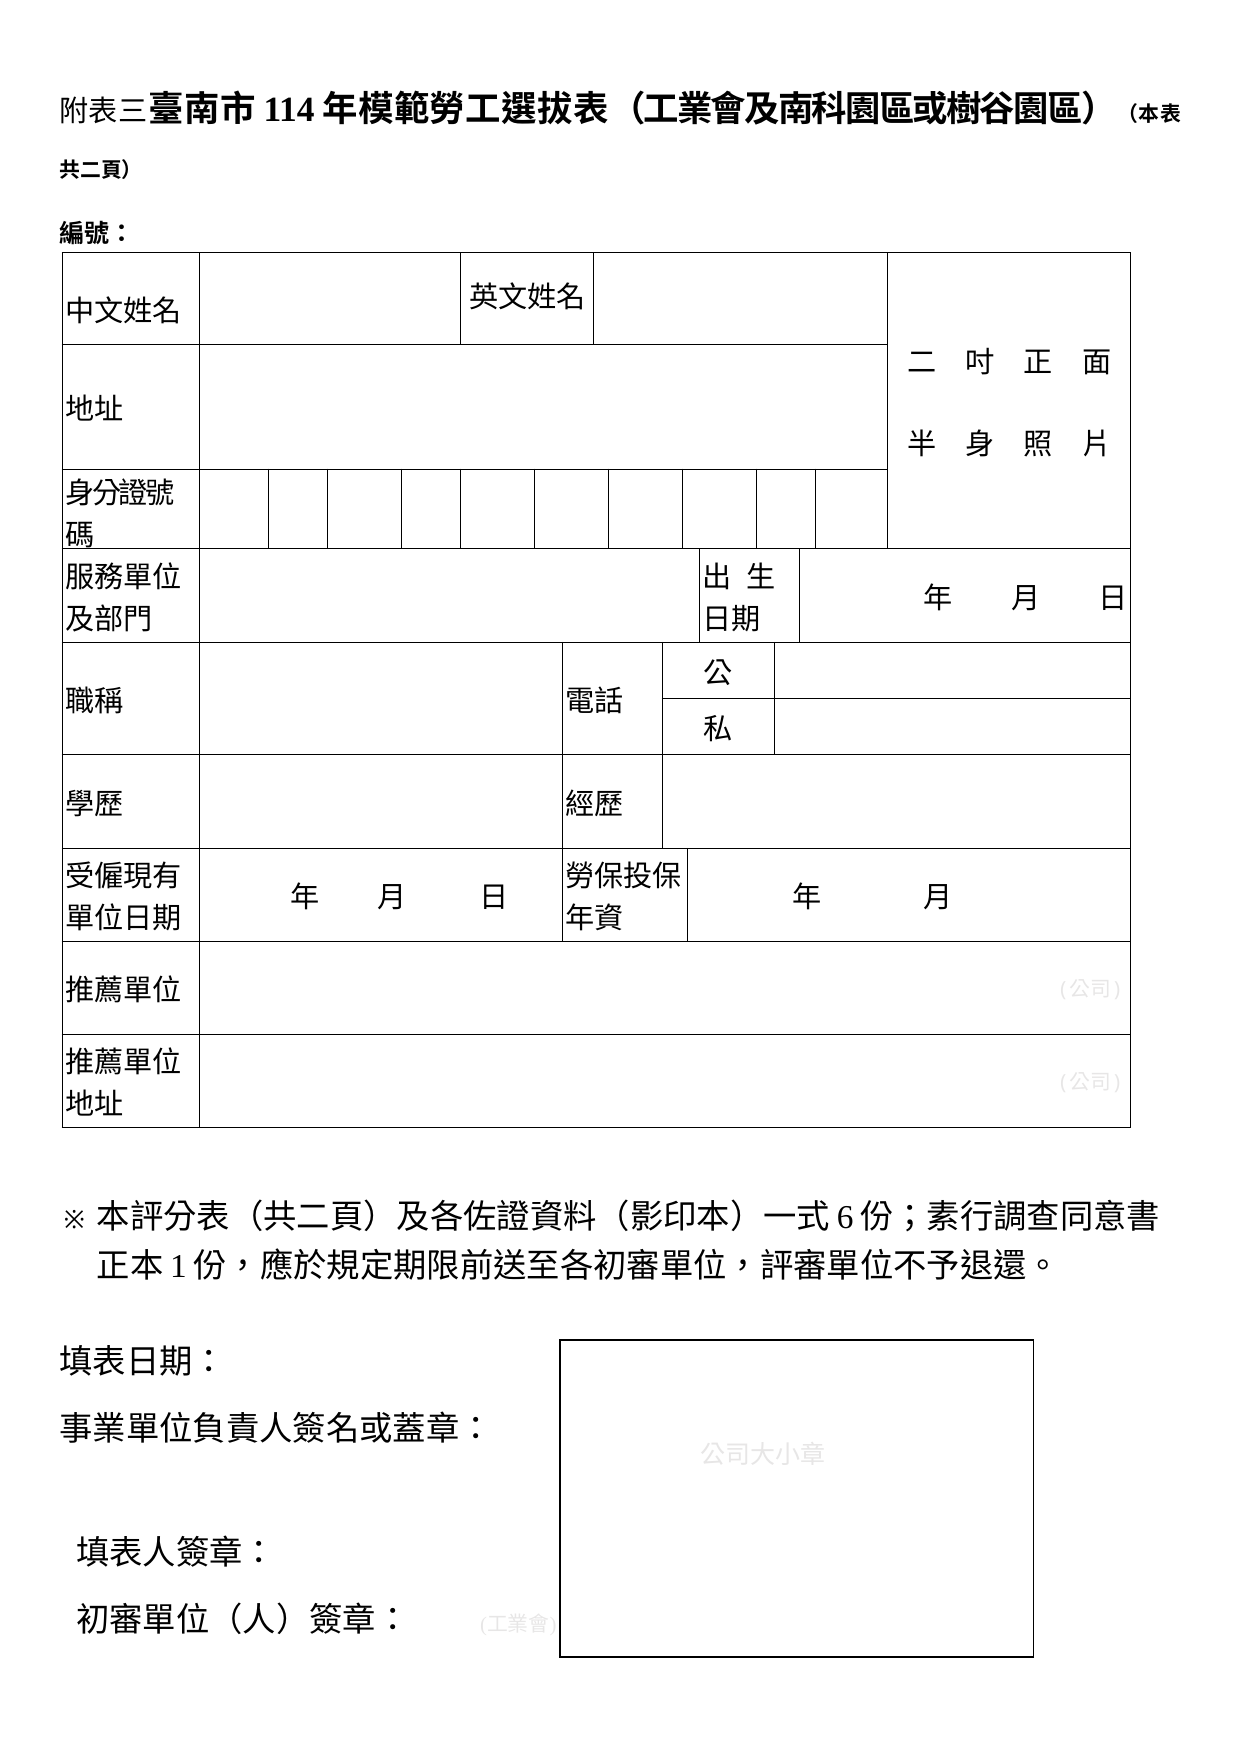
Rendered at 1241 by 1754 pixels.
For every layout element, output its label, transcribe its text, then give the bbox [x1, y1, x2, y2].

table_cell [816, 470, 887, 548]
table_cell [200, 345, 887, 468]
text 填表日期： [561, 1341, 1033, 1656]
table_cell [775, 643, 1130, 698]
table_cell [683, 470, 756, 548]
text [1034, 1402, 1181, 1450]
table_cell [663, 755, 1130, 848]
table_cell 學歷 [63, 755, 199, 848]
table_cell [200, 643, 562, 754]
table_cell 推薦單位 [63, 942, 199, 1033]
table_cell 年 月 日 [800, 549, 1130, 642]
table_cell [269, 470, 327, 548]
table_cell 服務單位及部門 [63, 549, 199, 642]
text 填表人簽章： (參選者本人) [59, 1526, 559, 1574]
text 附表三臺南市114年模範勞工選拔表（工業會及南科園區或樹谷園區）（本表共二頁） [59, 64, 1181, 189]
table_cell 受僱現有單位日期 [63, 849, 199, 941]
table_cell 地址 [63, 345, 199, 468]
table_cell [535, 470, 608, 548]
table_cell 出 生日期 [700, 549, 799, 642]
table_header 英文姓名 (註1) [461, 253, 593, 343]
table_cell [200, 549, 699, 642]
text 填表人簽章： (參選者本人) [1034, 1526, 1181, 1574]
table_cell [757, 470, 815, 548]
text 填表日期： [59, 1335, 1181, 1383]
table_header 中文姓名 [63, 253, 199, 343]
text 事業單位負責人簽名或蓋章： [59, 1402, 559, 1450]
table_cell 電話 [563, 643, 662, 754]
table_cell (公司) [200, 942, 1130, 1033]
table_cell [328, 470, 401, 548]
list 本評分表（共二頁）及各佐證資料（影印本）一式6份；素行調查同意書正本1份，應於規定期限前送至各初審單位，評審單位不予退還。 [59, 1190, 1181, 1287]
table_cell 職稱 [63, 643, 199, 754]
table_header [594, 253, 887, 343]
text 編號： [59, 189, 1181, 252]
table_cell 年 月 日 [200, 849, 562, 941]
table_cell 推薦單位地址 [63, 1035, 199, 1127]
text 公司大小章 [576, 1434, 1017, 1471]
table_cell 勞保投保年資 [563, 849, 687, 941]
table_cell [461, 470, 534, 548]
text [1034, 1593, 1181, 1641]
table_cell [200, 755, 562, 848]
text 初審單位（人）簽章： (工業會) [59, 1593, 559, 1641]
table_cell [402, 470, 460, 548]
table_cell (公司) [200, 1035, 1130, 1127]
table_cell 私 [663, 699, 774, 754]
table_header [200, 253, 460, 343]
table_cell 年 月 [688, 849, 1130, 941]
table_cell [609, 470, 682, 548]
table_header 二 吋 正 面 半 身 照 片 [888, 253, 1130, 548]
table_cell 身分證號碼 [63, 470, 199, 548]
table_cell 經歷 [563, 755, 662, 848]
table_cell [775, 699, 1130, 754]
table_cell [200, 470, 268, 548]
table_cell 公 [663, 643, 774, 698]
